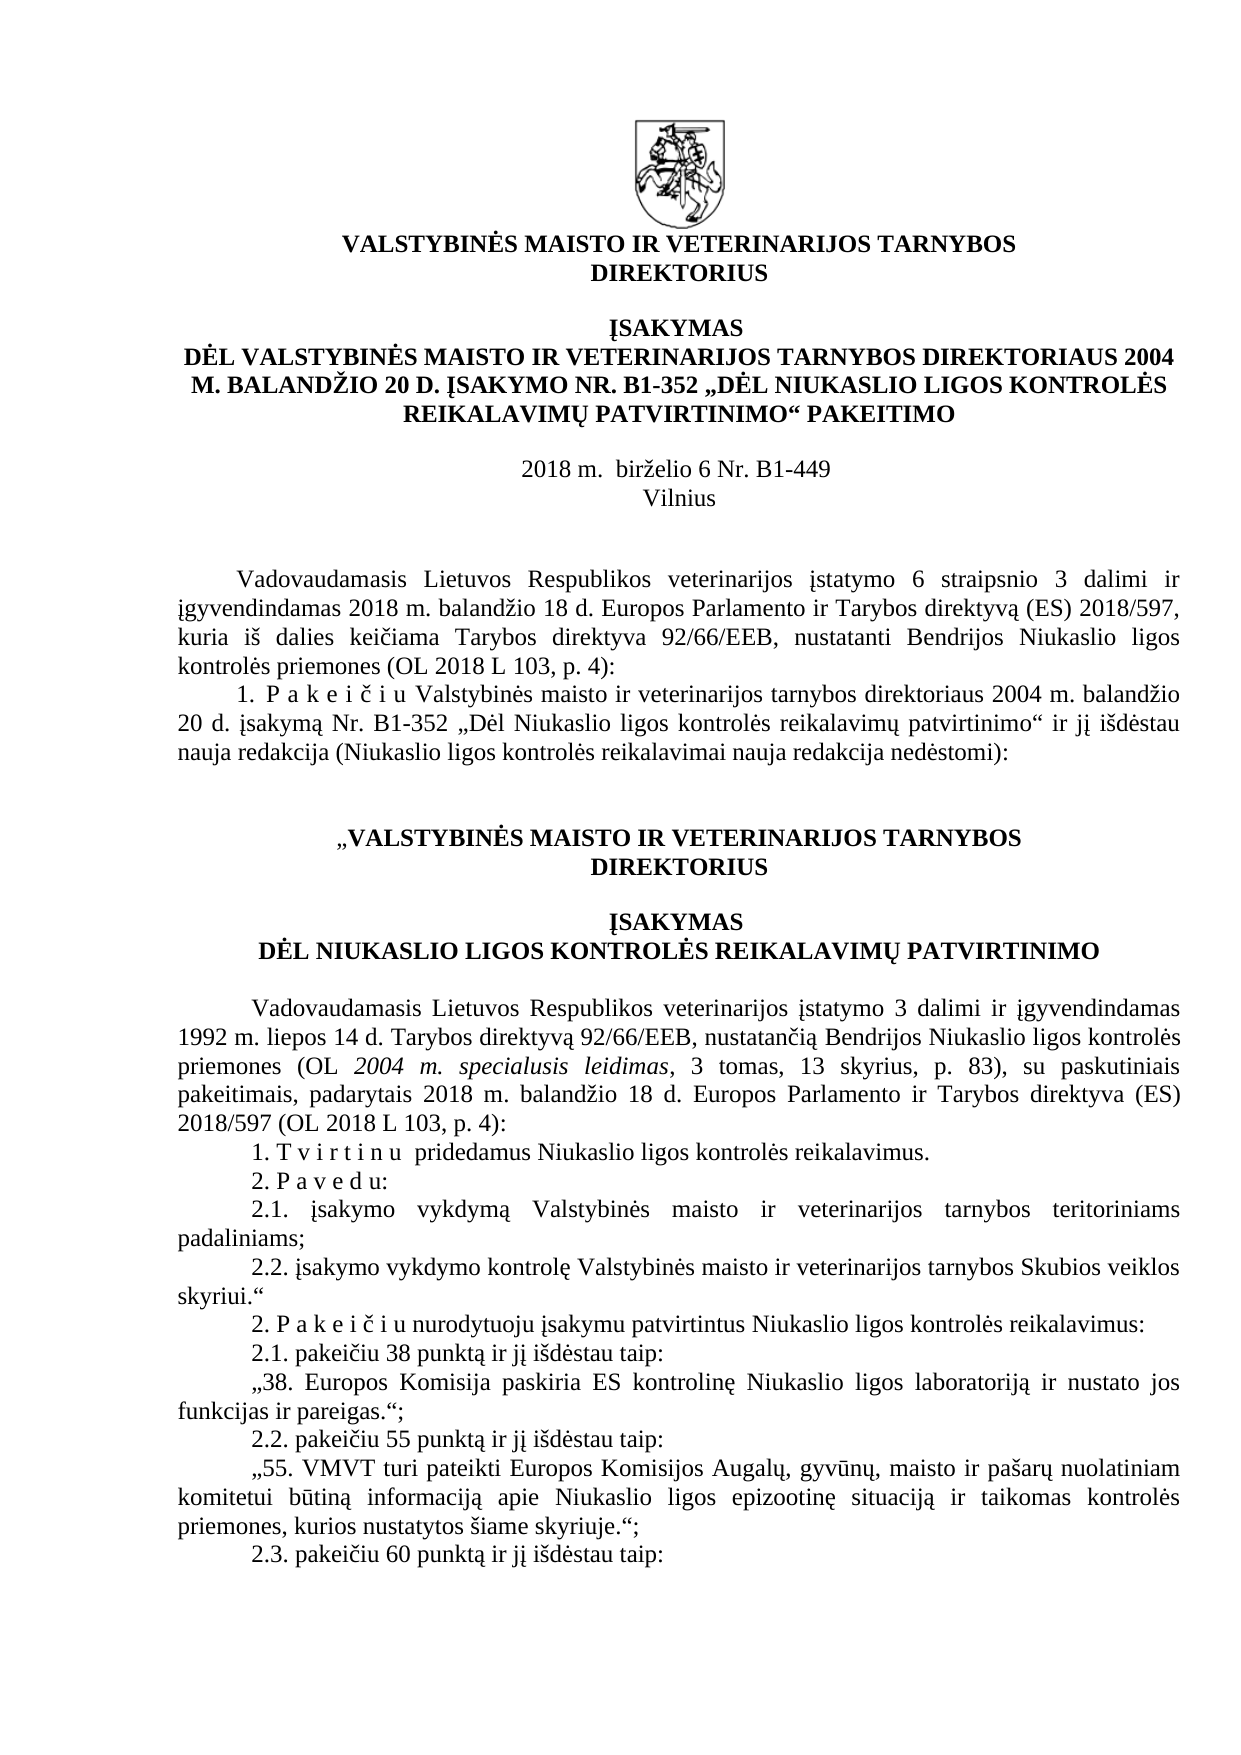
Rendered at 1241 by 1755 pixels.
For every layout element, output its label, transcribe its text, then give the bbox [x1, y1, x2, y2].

text 2.2. įsakymo vykdymo kontrolę Valstybinės maisto ir veterinarijos tarnybos Skubios veiklos skyriui.“ [177, 1252, 1181, 1309]
text DĖL VALSTYBINĖS MAISTO IR VETERINARIJOS TARNYBOS DIREKTORIAUS 2004 M. BALANDŽIO 20 D. ĮSAKYMO Nr. B1-352 „DĖL NIUKASLIO LIGOS KONTROLĖS REIKALAVIMŲ PATVIRTINIMO“ PAKEITIMO [177, 342, 1181, 428]
text DĖL NIUKASLIO LIGOS KONTROLĖS REIKALAVIMŲ PATVIRTINIMO [177, 936, 1181, 964]
text 2.2. pakeičiu 55 punktą ir jį išdėstau taip: [177, 1424, 1181, 1453]
text 1. Tvirtinu pridedamus Niukaslio ligos kontrolės reikalavimus. [177, 1137, 1181, 1166]
text 2. Pavedu: [177, 1166, 1181, 1194]
text DIREKTORIUS [177, 258, 1181, 287]
text 2.1. įsakymo vykdymą Valstybinės maisto ir veterinarijos tarnybos teritoriniams padaliniams; [177, 1194, 1181, 1252]
text „55. VMVT turi pateikti Europos Komisijos Augalų, gyvūnų, maisto ir pašarų nuolatiniam komitetui būtiną informaciją apie Niukaslio ligos epizootinę situaciją ir taikomas kontrolės priemones, kurios nustatytos šiame skyriuje.“; [177, 1453, 1181, 1539]
text 2018 m. birželio 6 Nr. B1-449 [177, 454, 1181, 483]
text „VALSTYBINĖS MAISTO IR VETERINARIJOS TARNYBOS [177, 823, 1181, 852]
text Vadovaudamasis Lietuvos Respublikos veterinarijos įstatymo 6 straipsnio 3 dalimi ir įgyvendindamas 2018 m. balandžio 18 d. Europos Parlamento ir Tarybos direktyvą (ES) 2018/597, kuria iš dalies keičiama Tarybos direktyva 92/66/EEB, nustatanti Bendrijos Niukaslio ligos kontrolės priemones (OL 2018 L 103, p. 4): [177, 564, 1181, 679]
text VALSTYBINĖS MAISTO IR VETERINARIJOS TARNYBOS [177, 229, 1181, 258]
text „38. Europos Komisija paskiria ES kontrolinę Niukaslio ligos laboratoriją ir nustato jos funkcijas ir pareigas.“; [177, 1367, 1181, 1424]
text 2.3. pakeičiu 60 punktą ir jį išdėstau taip: [177, 1539, 1181, 1568]
text DIREKTORIUS [177, 852, 1181, 881]
text 2. P a k e i č i u nurodytuoju įsakymu patvirtintus Niukaslio ligos kontrolės reikalavimus: [177, 1309, 1181, 1338]
text ĮSAKYMAS [177, 907, 1181, 936]
text Vilnius [177, 483, 1181, 512]
text 1. P a k e i č i u Valstybinės maisto ir veterinarijos tarnybos direktoriaus 2004 m. balandžio 20 d. įsakymą Nr. B1-352 „Dėl Niukaslio ligos kontrolės reikalavimų patvirtinimo“ ir jį išdėstau nauja redakcija (Niukaslio ligos kontrolės reikalavimai nauja redakcija nedėstomi): [177, 679, 1181, 766]
text Vadovaudamasis Lietuvos Respublikos veterinarijos įstatymo 3 dalimi ir įgyvendindamas 1992 m. liepos 14 d. Tarybos direktyvą 92/66/EEB, nustatančią Bendrijos Niukaslio ligos kontrolės priemones (OL 2004 m. specialusis leidimas, 3 tomas, 13 skyrius, p. 83), su paskutiniais pakeitimais, padarytais 2018 m. balandžio 18 d. Europos Parlamento ir Tarybos direktyva (ES) 2018/597 (OL 2018 L 103, p. 4): [177, 993, 1181, 1137]
text 2.1. pakeičiu 38 punktą ir jį išdėstau taip: [177, 1338, 1181, 1367]
text ĮSAKYMAS [177, 313, 1181, 342]
